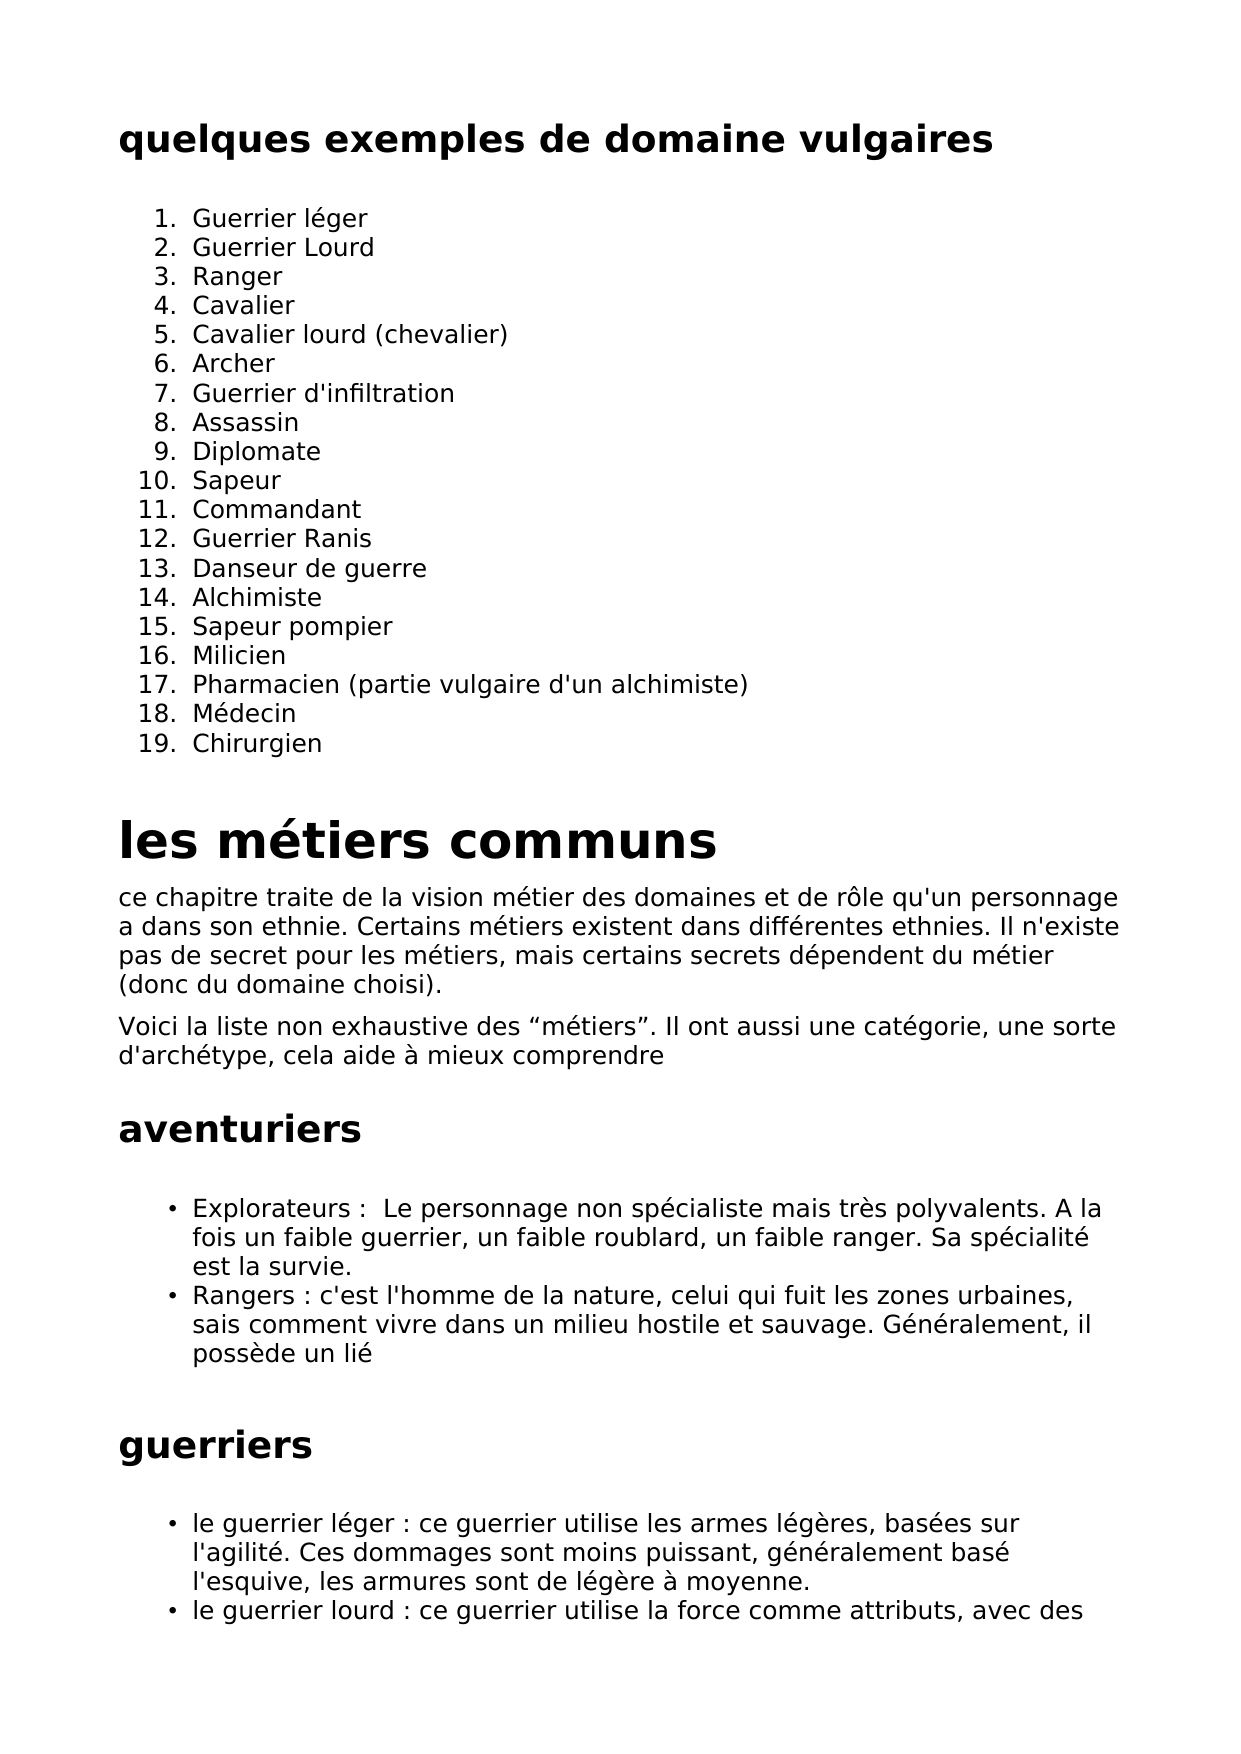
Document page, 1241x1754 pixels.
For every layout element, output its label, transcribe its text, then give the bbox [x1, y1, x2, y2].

list Rangers : c'est l'homme de la nature, celui qui fuit les zones urbaines, sais comment vivre dans un milieu hostile et sauvage. Généralement, il possède un lié [177, 1281, 1122, 1369]
subtitle aventuriers [118, 1108, 1122, 1152]
subtitle quelques exemples de domaine vulgaires [118, 118, 1122, 162]
text ce chapitre traite de la vision métier des domaines et de rôle qu'un personnage a dans son ethnie. Certains métiers existent dans différentes ethnies. Il n'existe pas de secret pour les métiers, mais certains secrets dépendent du métier (donc du domaine choisi). [118, 883, 1122, 1000]
list Guerrier léger [177, 204, 1122, 233]
list Guerrier Ranis [177, 524, 1122, 554]
list le guerrier lourd : ce guerrier utilise la force comme attributs, avec des [177, 1596, 1122, 1626]
list Archer [177, 349, 1122, 379]
list Milicien [177, 641, 1122, 670]
list Assassin [177, 408, 1122, 437]
list Diplomate [177, 437, 1122, 466]
list Sapeur pompier [177, 612, 1122, 641]
list Cavalier [177, 291, 1122, 320]
list Sapeur [177, 466, 1122, 495]
list Ranger [177, 262, 1122, 291]
list Commandant [177, 495, 1122, 524]
list Cavalier lourd (chevalier) [177, 320, 1122, 349]
list Chirurgien [177, 729, 1122, 758]
list Guerrier d'infiltration [177, 379, 1122, 408]
list le guerrier léger : ce guerrier utilise les armes légères, basées sur l'agilité. Ces dommages sont moins puissant, généralement basé l'esquive, les armures sont de légère à moyenne. [177, 1509, 1122, 1596]
list Guerrier Lourd [177, 233, 1122, 262]
list Pharmacien (partie vulgaire d'un alchimiste) [177, 670, 1122, 699]
list Médecin [177, 699, 1122, 729]
list Alchimiste [177, 583, 1122, 612]
subtitle les métiers communs [118, 812, 1122, 871]
list Danseur de guerre [177, 554, 1122, 583]
list Explorateurs : Le personnage non spécialiste mais très polyvalents. A la fois un faible guerrier, un faible roublard, un faible ranger. Sa spécialité est la survie. [177, 1194, 1122, 1281]
text Voici la liste non exhaustive des “métiers”. Il ont aussi une catégorie, une sorte d'archétype, cela aide à mieux comprendre [118, 1012, 1122, 1071]
subtitle guerriers [118, 1423, 1122, 1467]
